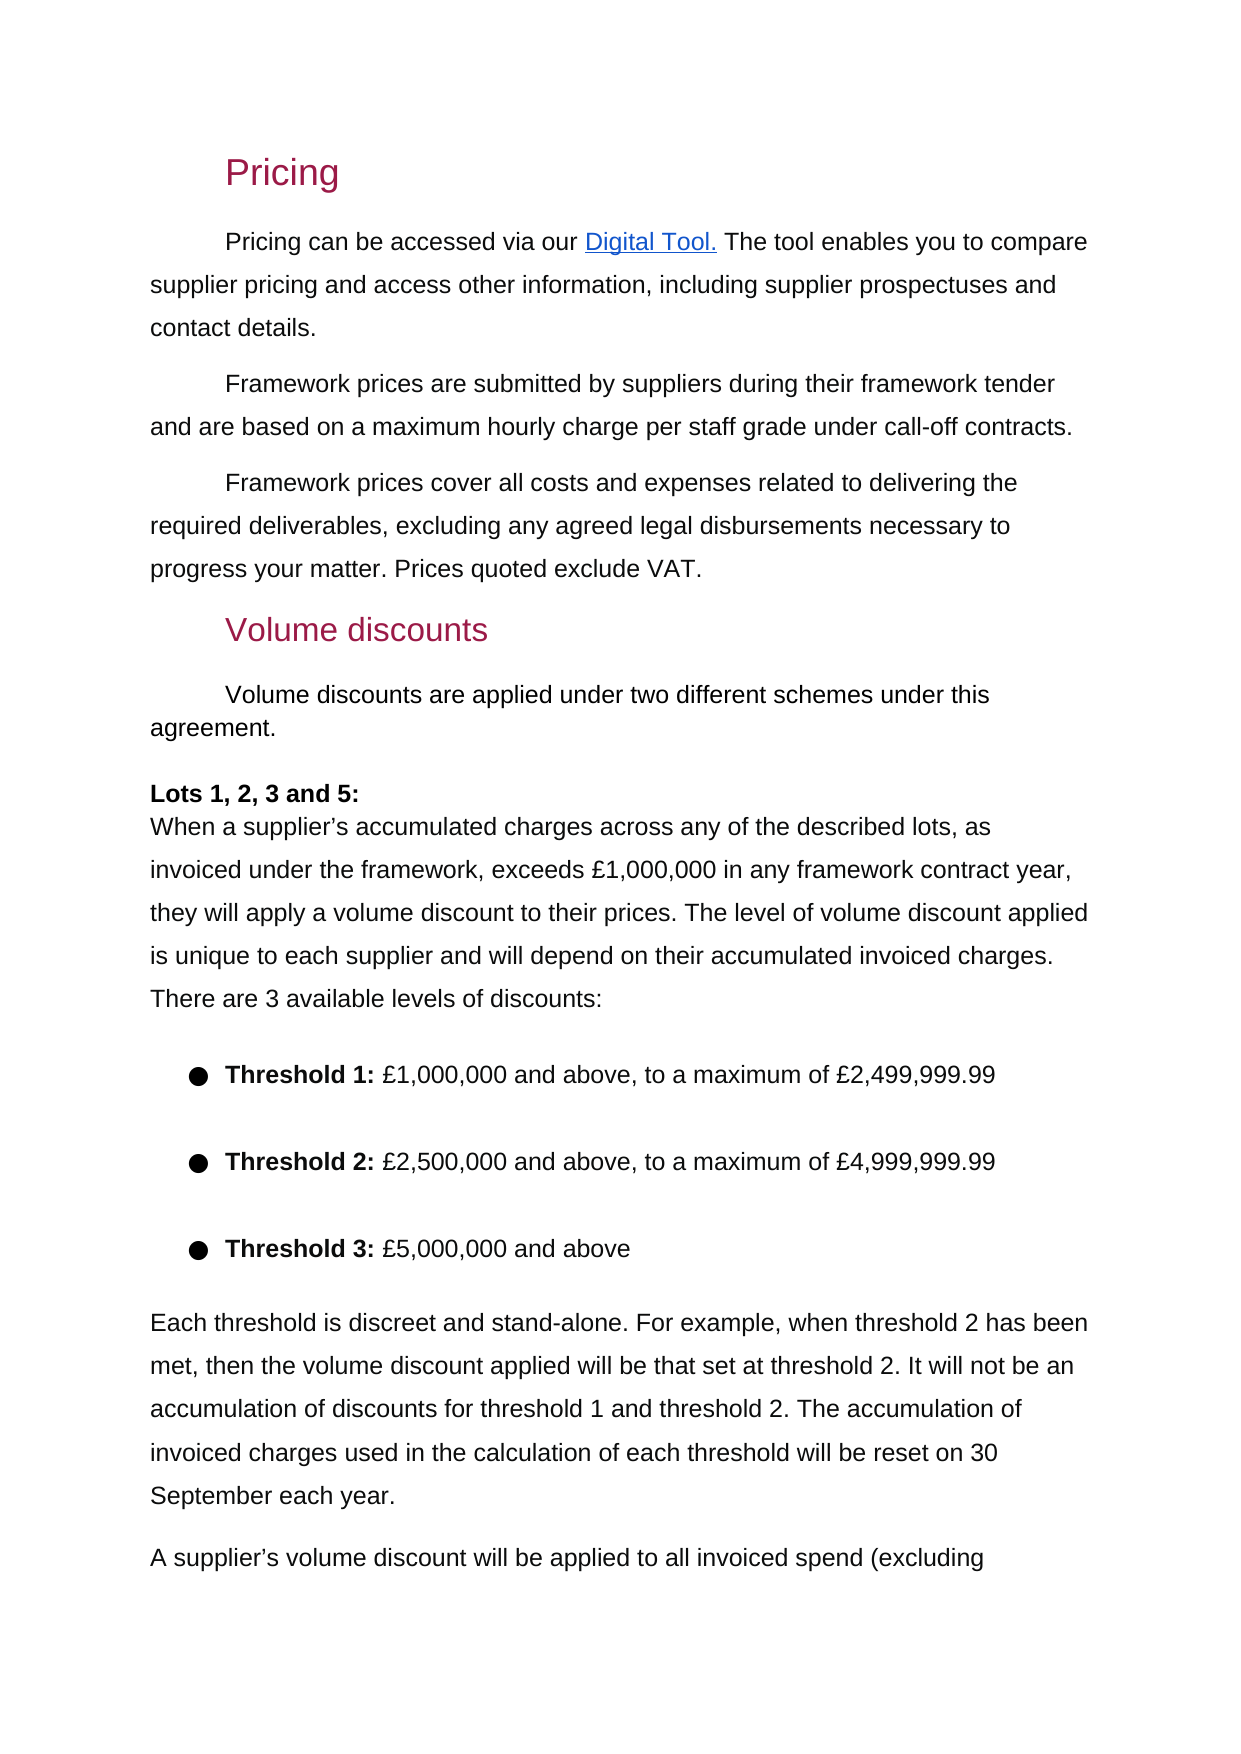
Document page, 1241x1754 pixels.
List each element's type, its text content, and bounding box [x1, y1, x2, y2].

subtitle Pricing [150, 150, 1090, 193]
text Each threshold is discreet and stand-alone. For example, when threshold 2 has been met, then the volume discount applied will be that set at threshold 2. It will not be an accumulation of discounts for threshold 1 and threshold 2. The accumulation of invoiced charges used in the calculation of each threshold will be reset on 30 September each year. [150, 1308, 1090, 1509]
subtitle Framework prices cover all costs and expenses related to delivering the required deliverables, excluding any agreed legal disbursements necessary to progress your matter. Prices quoted exclude VAT. [150, 468, 1090, 583]
list Threshold 1: £1,000,000 and above, to a maximum of £2,499,999.99 [187, 1046, 1090, 1097]
text Lots 1, 2, 3 and 5: [150, 779, 1090, 808]
text A supplier’s volume discount will be applied to all invoiced spend (excluding [150, 1542, 1090, 1571]
list Volume discounts are applied under two different schemes under this agreement. [150, 680, 1090, 742]
subtitle Pricing can be accessed via our Digital Tool. The tool enables you to compare supplier pricing and access other information, including supplier prospectuses and contact details. [150, 227, 1090, 342]
list Threshold 2: £2,500,000 and above, to a maximum of £4,999,999.99 [187, 1133, 1090, 1185]
text When a supplier’s accumulated charges across any of the described lots, as invoiced under the framework, exceeds £1,000,000 in any framework contract year, they will apply a volume discount to their prices. The level of volume discount applied is unique to each supplier and will depend on their accumulated invoiced charges. There are 3 available levels of discounts: [150, 812, 1090, 1013]
list Threshold 3: £5,000,000 and above [187, 1221, 1090, 1272]
subtitle Volume discounts [150, 610, 1090, 648]
subtitle Framework prices are submitted by suppliers during their framework tender and are based on a maximum hourly charge per staff grade under call-off contracts. [150, 369, 1090, 441]
